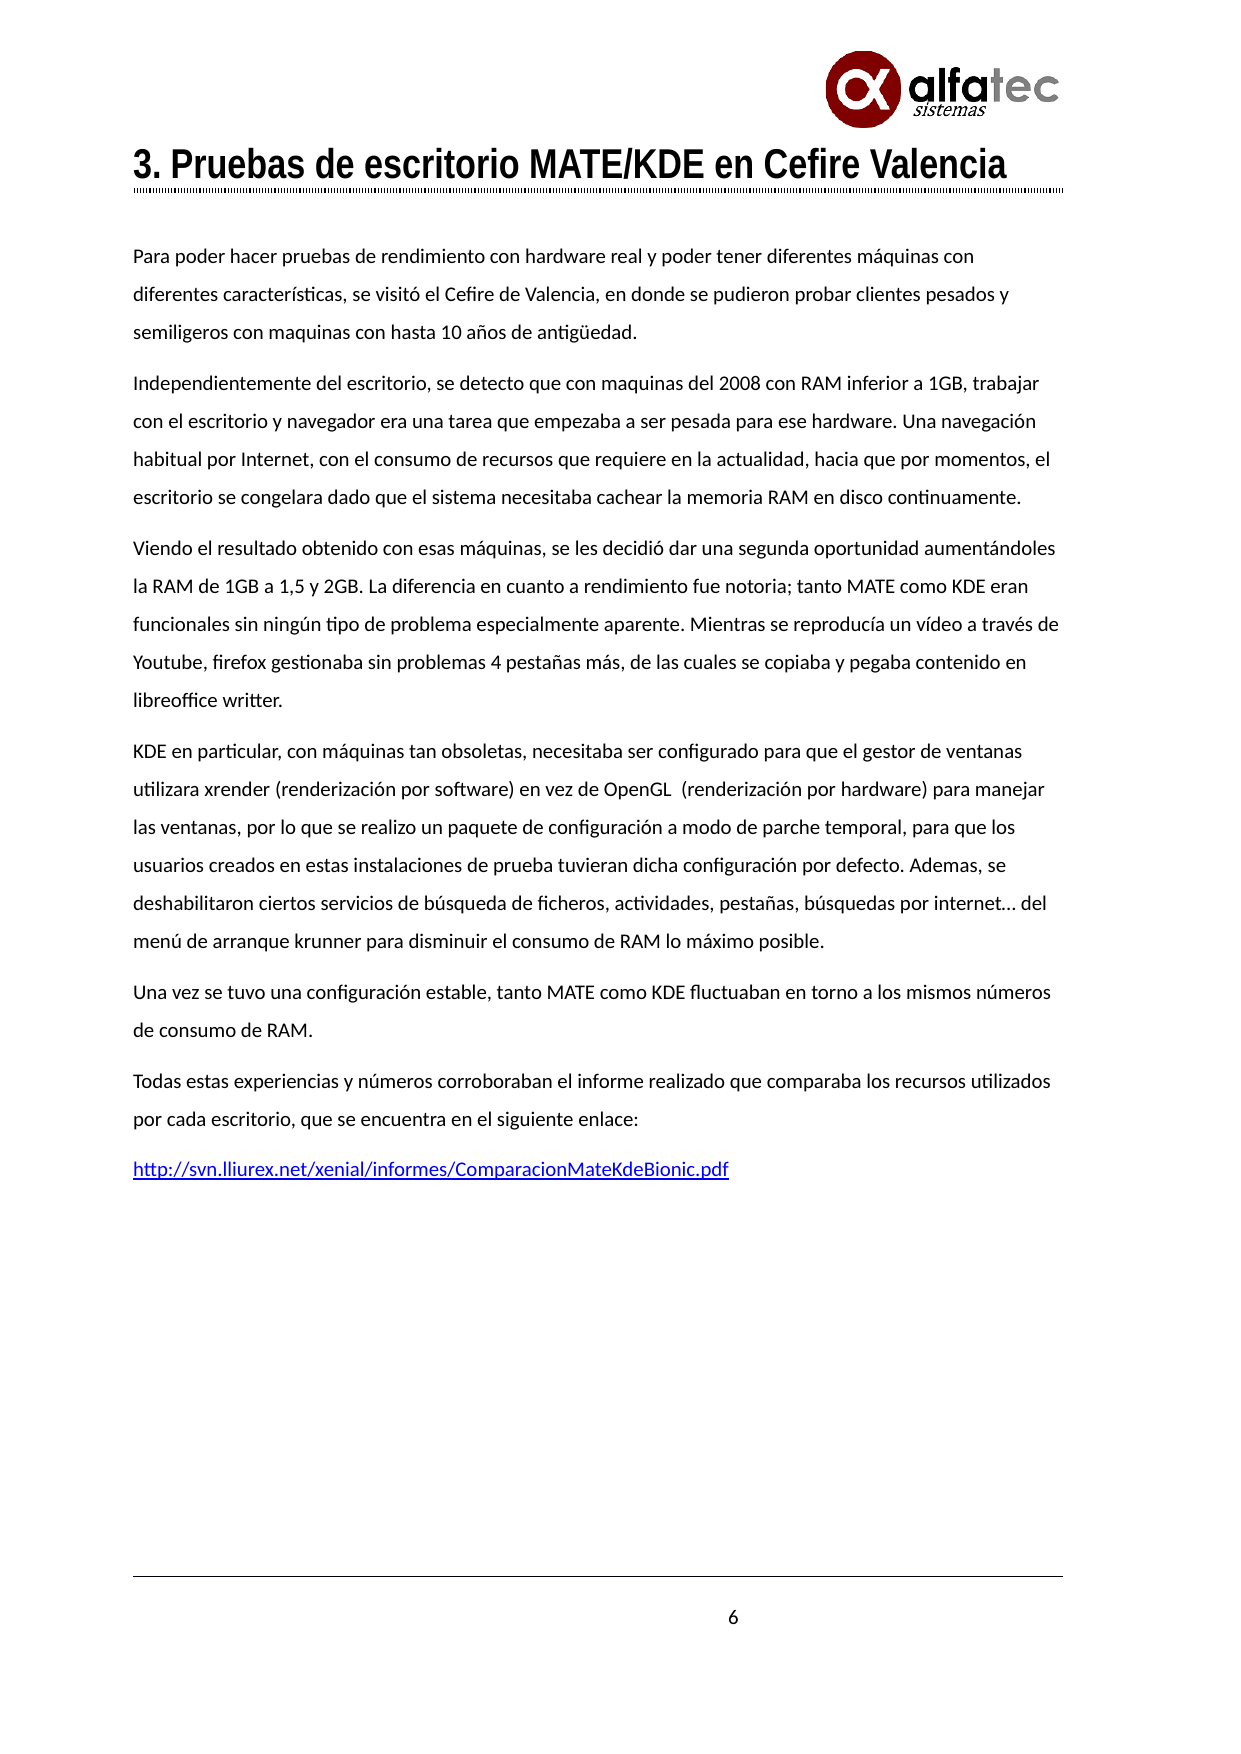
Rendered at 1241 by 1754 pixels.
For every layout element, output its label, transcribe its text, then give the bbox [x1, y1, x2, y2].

text Para poder hacer pruebas de rendimiento con hardware real y poder tener diferentes máquinas con diferentes características, se visitó el Cefire de Valencia, en donde se pudieron probar clientes pesados y semiligeros con maquinas con hasta 10 años de antigüedad. [133, 243, 1063, 344]
subtitle Pruebas de escritorio MATE/KDE en Cefire Valencia [133, 148, 1063, 193]
text KDE en particular, con máquinas tan obsoletas, necesitaba ser configurado para que el gestor de ventanas utilizara xrender (renderización por software) en vez de OpenGL (renderización por hardware) para manejar las ventanas, por lo que se realizo un paquete de configuración a modo de parche temporal, para que los usuarios creados en estas instalaciones de prueba tuvieran dicha configuración por defecto. Ademas, se deshabilitaron ciertos servicios de búsqueda de ficheros, actividades, pestañas, búsquedas por internet… del menú de arranque krunner para disminuir el consumo de RAM lo máximo posible. [133, 738, 1063, 954]
text http://svn.lliurex.net/xenial/informes/ComparacionMateKdeBionic.pdf [133, 1157, 1063, 1182]
picture [825, 51, 1061, 128]
text Una vez se tuvo una configuración estable, tanto MATE como KDE fluctuaban en torno a los mismos números de consumo de RAM. [133, 979, 1063, 1043]
text Viendo el resultado obtenido con esas máquinas, se les decidió dar una segunda oportunidad aumentándoles la RAM de 1GB a 1,5 y 2GB. La diferencia en cuanto a rendimiento fue notoria; tanto MATE como KDE eran funcionales sin ningún tipo de problema especialmente aparente. Mientras se reproducía un vídeo a través de Youtube, firefox gestionaba sin problemas 4 pestañas más, de las cuales se copiaba y pegaba contenido en libreoffice writter. [133, 535, 1063, 713]
text Todas estas experiencias y números corroboraban el informe realizado que comparaba los recursos utilizados por cada escritorio, que se encuentra en el siguiente enlace: [133, 1068, 1063, 1131]
text Independientemente del escritorio, se detecto que con maquinas del 2008 con RAM inferior a 1GB, trabajar con el escritorio y navegador era una tarea que empezaba a ser pesada para ese hardware. Una navegación habitual por Internet, con el consumo de recursos que requiere en la actualidad, hacia que por momentos, el escritorio se congelara dado que el sistema necesitaba cachear la memoria RAM en disco continuamente. [133, 370, 1063, 509]
